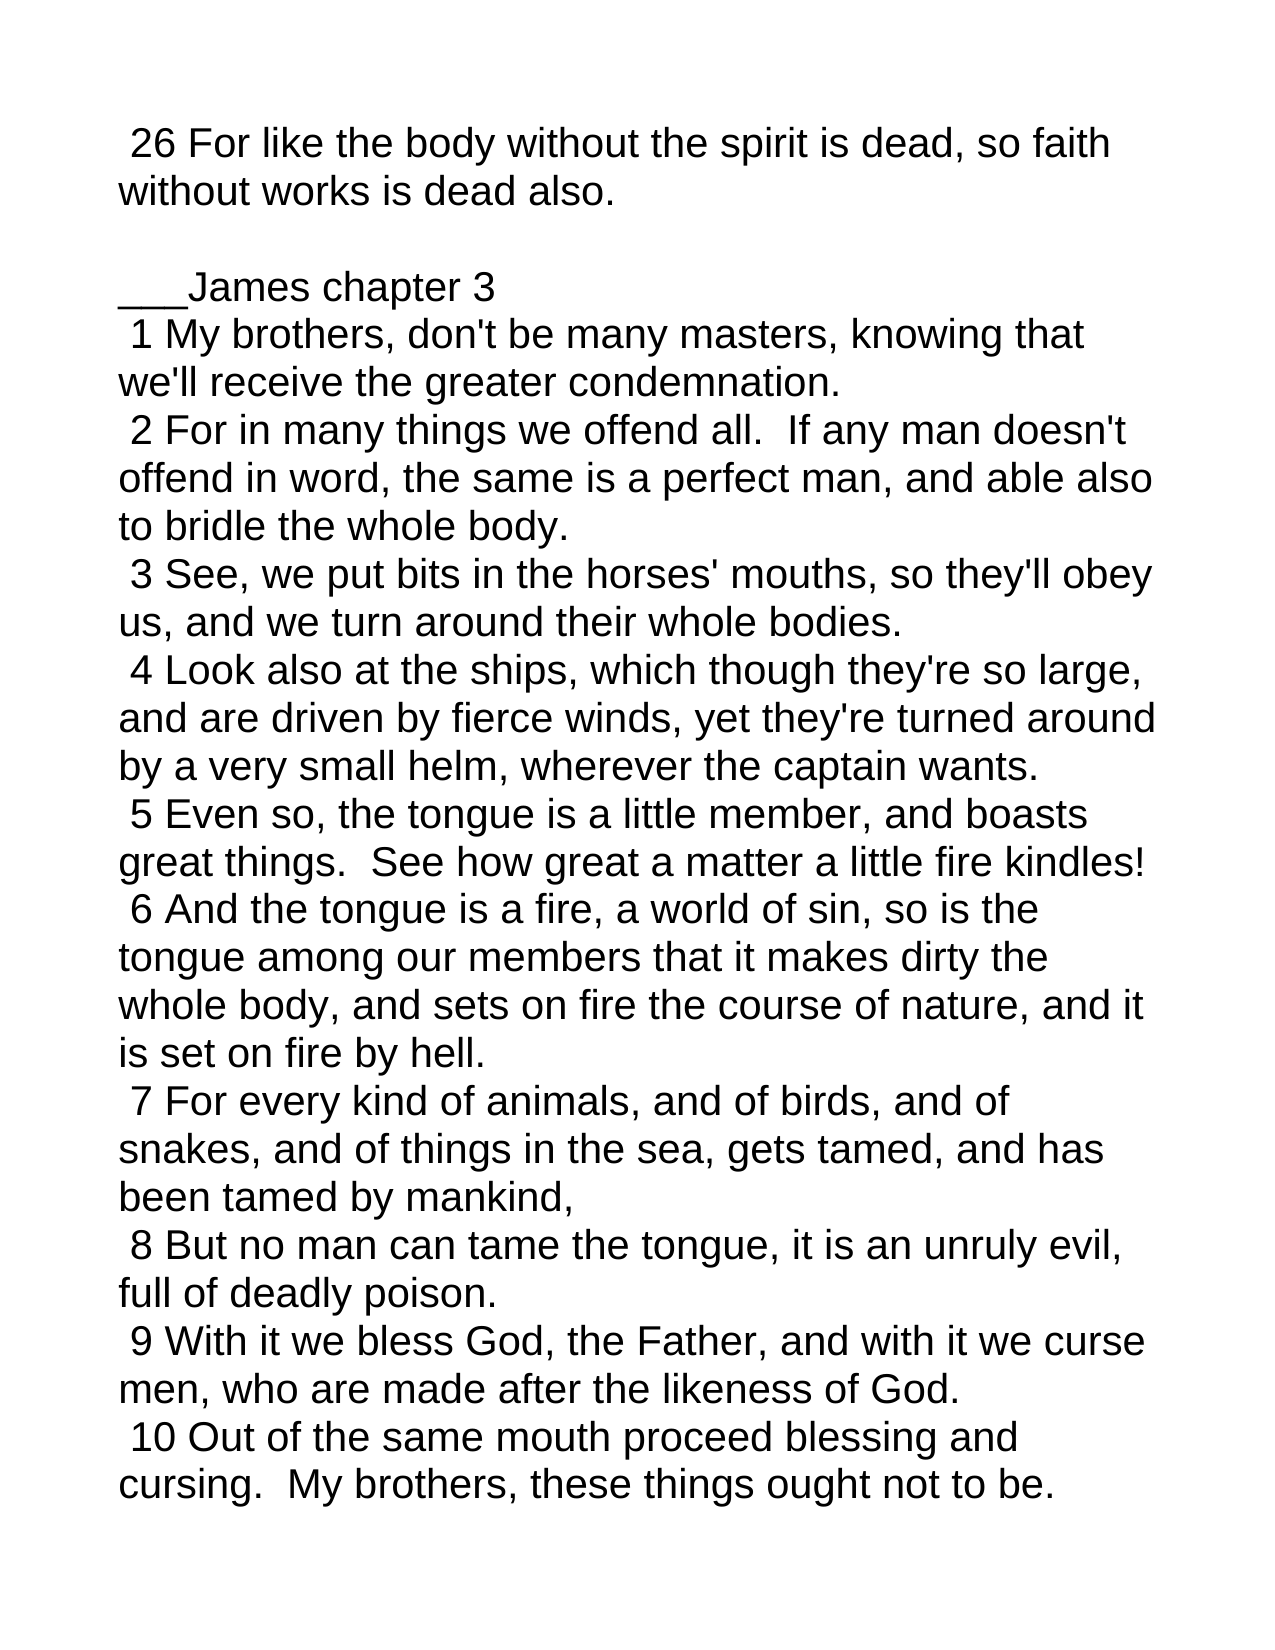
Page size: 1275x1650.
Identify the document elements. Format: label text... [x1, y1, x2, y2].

text 3 See, we put bits in the horses' mouths, so they'll obey us, and we turn around their whole bodies. [118, 549, 1157, 645]
text 10 Out of the same mouth proceed blessing and cursing. My brothers, these things ought not to be. [118, 1412, 1157, 1508]
text 5 Even so, the tongue is a little member, and boasts great things. See how great a matter a little fire kindles! [118, 789, 1157, 885]
text 1 My brothers, don't be many masters, knowing that we'll receive the greater condemnation. [118, 310, 1157, 406]
text 26 For like the body without the spirit is dead, so faith without works is dead also. [118, 118, 1157, 214]
text 8 But no man can tame the tongue, it is an unruly evil, full of deadly poison. [118, 1220, 1157, 1316]
text 7 For every kind of animals, and of birds, and of snakes, and of things in the sea, gets tamed, and has been tamed by mankind, [118, 1076, 1157, 1220]
text ___James chapter 3 [118, 262, 1157, 310]
text 4 Look also at the ships, which though they're so large, and are driven by fierce winds, yet they're turned around by a very small helm, wherever the captain wants. [118, 645, 1157, 789]
text 2 For in many things we offend all. If any man doesn't offend in word, the same is a perfect man, and able also to bridle the whole body. [118, 406, 1157, 549]
text 6 And the tongue is a fire, a world of sin, so is the tongue among our members that it makes dirty the whole body, and sets on fire the course of nature, and it is set on fire by hell. [118, 885, 1157, 1076]
text 9 With it we bless God, the Father, and with it we curse men, who are made after the likeness of God. [118, 1316, 1157, 1412]
